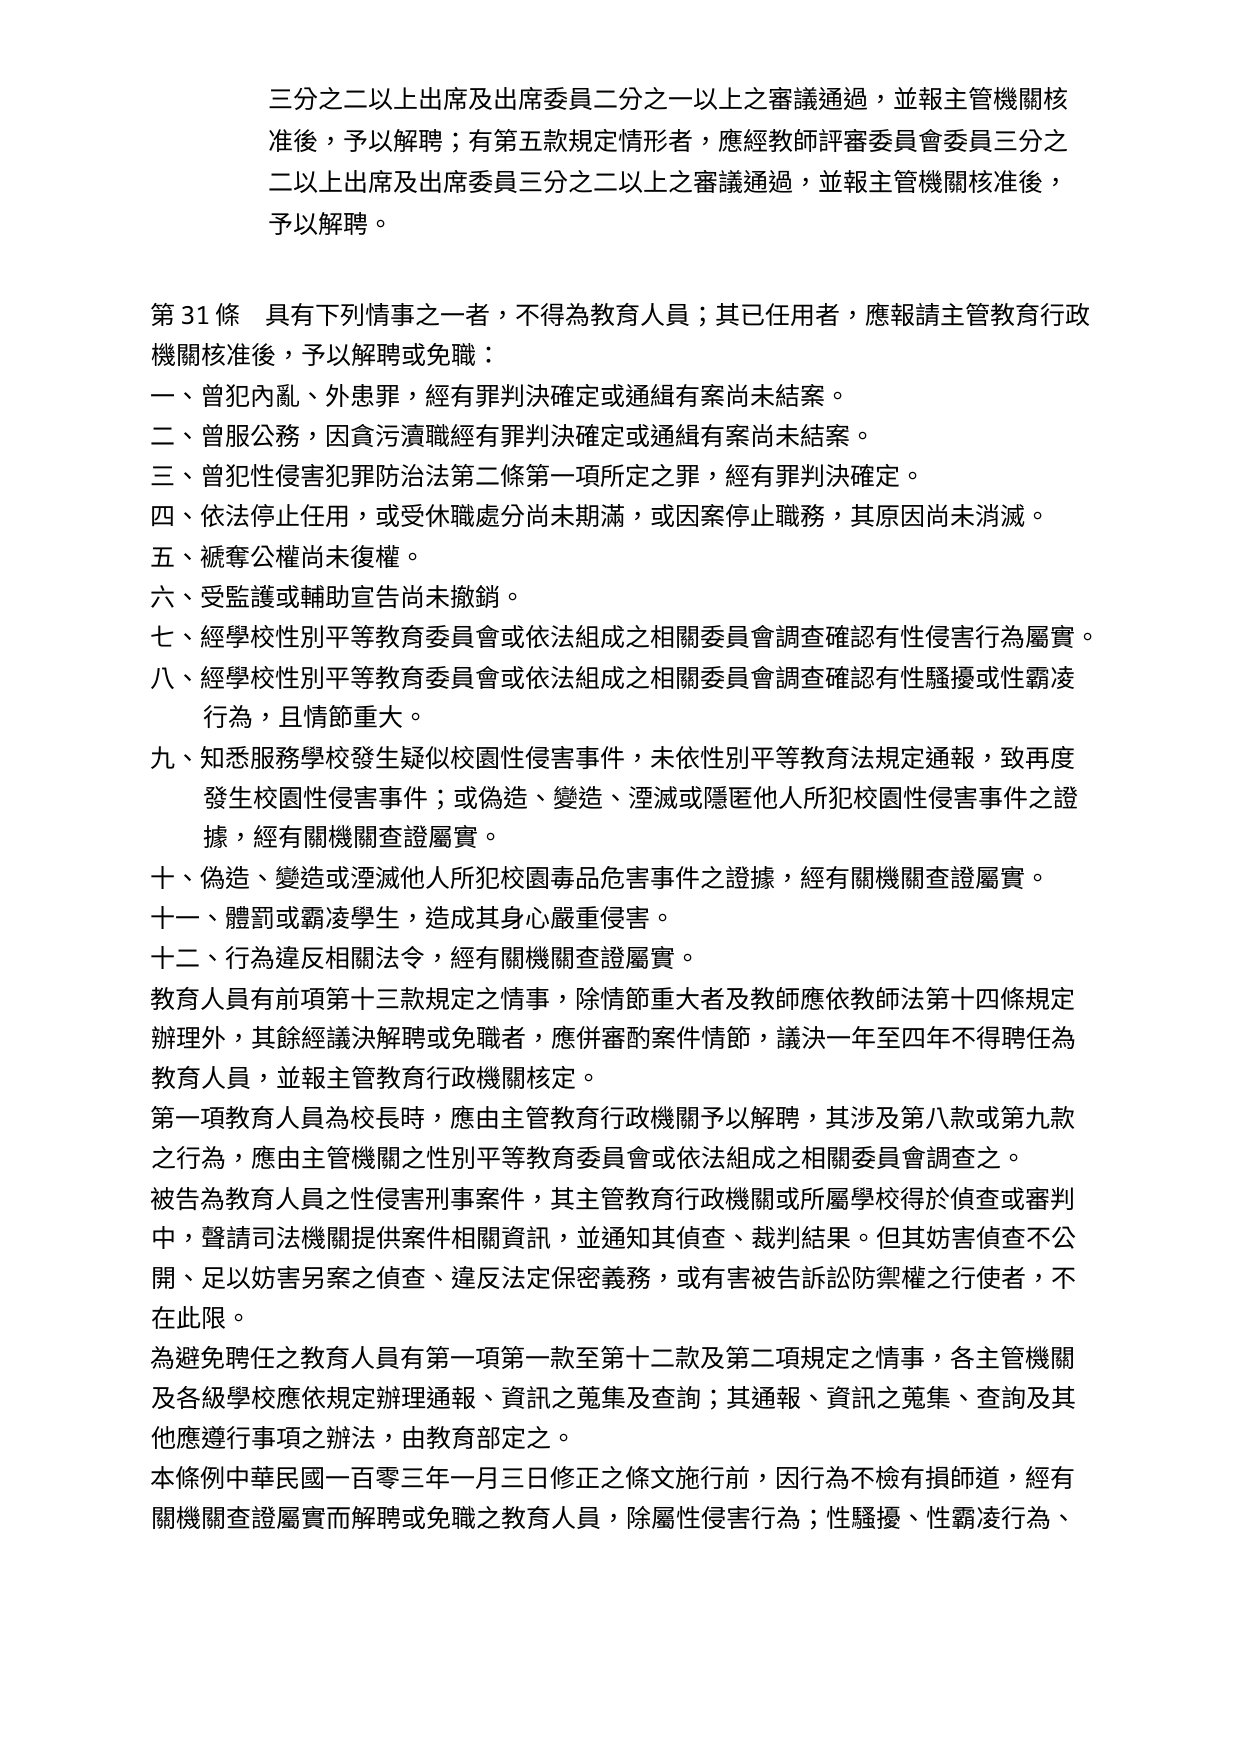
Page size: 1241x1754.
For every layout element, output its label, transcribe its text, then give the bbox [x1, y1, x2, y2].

text 二、曾服公務，因貪污瀆職經有罪判決確定或通緝有案尚未結案。 [150, 416, 1090, 452]
text 十二、行為違反相關法令，經有關機關查證屬實。 [150, 939, 1090, 975]
text 八、經學校性別平等教育委員會或依法組成之相關委員會調查確認有性騷擾或性霸凌行為，且情節重大。 [150, 658, 1090, 734]
text 十一、體罰或霸凌學生，造成其身心嚴重侵害。 [150, 898, 1090, 935]
text 六、受監護或輔助宣告尚未撤銷。 [150, 577, 1090, 614]
text 教育人員有前項第十三款規定之情事，除情節重大者及教師應依教師法第十四條規定辦理外，其餘經議決解聘或免職者，應併審酌案件情節，議決一年至四年不得聘任為教育人員，並報主管教育行政機關核定。 [150, 979, 1090, 1095]
text 第31條 具有下列情事之一者，不得為教育人員；其已任用者，應報請主管教育行政機關核准後，予以解聘或免職： [150, 296, 1090, 372]
text 三分之二以上出席及出席委員二分之一以上之審議通過，並報主管機關核准後，予以解聘；有第五款規定情形者，應經教師評審委員會委員三分之二以上出席及出席委員三分之二以上之審議通過，並報主管機關核准後，予以解聘。 [268, 75, 1090, 242]
text 一、曾犯內亂、外患罪，經有罪判決確定或通緝有案尚未結案。 [150, 376, 1090, 412]
text 為避免聘任之教育人員有第一項第一款至第十二款及第二項規定之情事，各主管機關及各級學校應依規定辦理通報、資訊之蒐集及查詢；其通報、資訊之蒐集、查詢及其他應遵行事項之辦法，由教育部定之。 [150, 1339, 1090, 1454]
text 十、偽造、變造或湮滅他人所犯校園毒品危害事件之證據，經有關機關查證屬實。 [150, 858, 1090, 894]
text 四、依法停止任用，或受休職處分尚未期滿，或因案停止職務，其原因尚未消滅。 [150, 497, 1090, 533]
text 本條例中華民國一百零三年一月三日修正之條文施行前，因行為不檢有損師道，經有關機關查證屬實而解聘或免職之教育人員，除屬性侵害行為；性騷擾、性霸凌行為、 [150, 1459, 1090, 1535]
text 三、曾犯性侵害犯罪防治法第二條第一項所定之罪，經有罪判決確定。 [150, 457, 1090, 493]
text 被告為教育人員之性侵害刑事案件，其主管教育行政機關或所屬學校得於偵查或審判中，聲請司法機關提供案件相關資訊，並通知其偵查、裁判結果。但其妨害偵查不公開、足以妨害另案之偵查、違反法定保密義務，或有害被告訴訟防禦權之行使者，不在此限。 [150, 1179, 1090, 1335]
text 第一項教育人員為校長時，應由主管教育行政機關予以解聘，其涉及第八款或第九款之行為，應由主管機關之性別平等教育委員會或依法組成之相關委員會調查之。 [150, 1099, 1090, 1175]
text 七、經學校性別平等教育委員會或依法組成之相關委員會調查確認有性侵害行為屬實。 [150, 618, 1090, 654]
text 五、褫奪公權尚未復權。 [150, 537, 1090, 573]
text 九、知悉服務學校發生疑似校園性侵害事件，未依性別平等教育法規定通報，致再度發生校園性侵害事件；或偽造、變造、湮滅或隱匿他人所犯校園性侵害事件之證據，經有關機關查證屬實。 [150, 738, 1090, 854]
